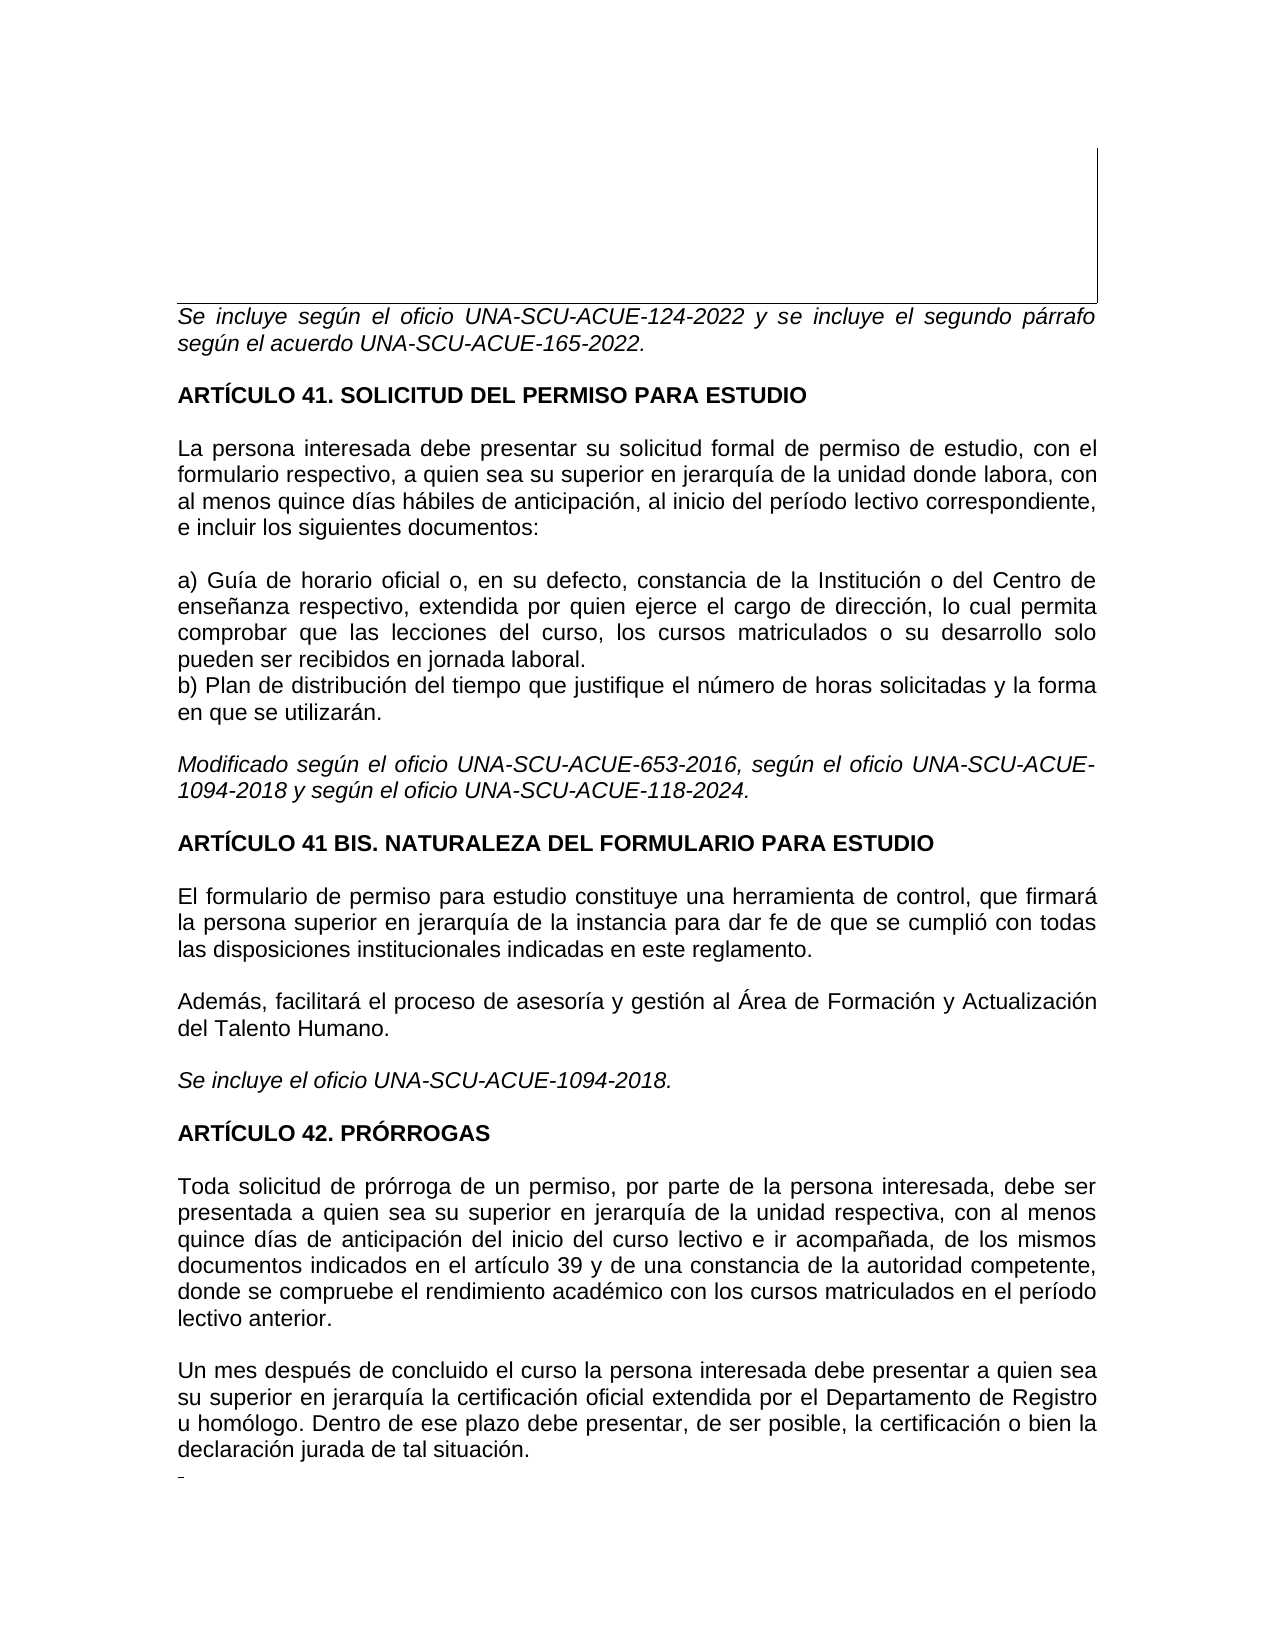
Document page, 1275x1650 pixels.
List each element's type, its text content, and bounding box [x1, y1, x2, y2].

text Se incluye el oficio UNA-SCU-ACUE-1094-2018. [177, 1067, 1098, 1094]
text ARTÍCULO 42. PRÓRROGAS [177, 1120, 1098, 1146]
text Se incluye según el oficio UNA-SCU-ACUE-124-2022 y se incluye el segundo párrafo según el acuerdo UNA-SCU-ACUE-165-2022. [177, 303, 1098, 356]
text Un mes después de concluido el curso la persona interesada debe presentar a quien sea su superior en jerarquía la certificación oficial extendida por el Departamento de Registro u homólogo. Dentro de ese plazo debe presentar, de ser posible, la certificación o bien la declaración jurada de tal situación. [177, 1357, 1098, 1463]
text La persona interesada debe presentar su solicitud formal de permiso de estudio, con el formulario respectivo, a quien sea su superior en jerarquía de la unidad donde labora, con al menos quince días hábiles de anticipación, al inicio del período lectivo correspondiente, e incluir los siguientes documentos: [177, 435, 1098, 540]
text ARTÍCULO 41 BIS. NATURALEZA DEL FORMULARIO PARA ESTUDIO [177, 830, 1098, 857]
text El formulario de permiso para estudio constituye una herramienta de control, que firmará la persona superior en jerarquía de la instancia para dar fe de que se cumplió con todas las disposiciones institucionales indicadas en este reglamento. [177, 883, 1098, 962]
text ARTÍCULO 41. SOLICITUD DEL PERMISO PARA ESTUDIO [177, 382, 1098, 408]
text Modificado según el oficio UNA-SCU-ACUE-653-2016, según el oficio UNA-SCU-ACUE-1094-2018 y según el oficio UNA-SCU-ACUE-118-2024. [177, 751, 1098, 804]
text Toda solicitud de prórroga de un permiso, por parte de la persona interesada, debe ser presentada a quien sea su superior en jerarquía de la unidad respectiva, con al menos quince días de anticipación del inicio del curso lectivo e ir acompañada, de los mismos documentos indicados en el artículo 39 y de una constancia de la autoridad competente, donde se compruebe el rendimiento académico con los cursos matriculados en el período lectivo anterior. [177, 1173, 1098, 1331]
text b) Plan de distribución del tiempo que justifique el número de horas solicitadas y la forma en que se utilizarán. [177, 672, 1098, 725]
text Además, facilitará el proceso de asesoría y gestión al Área de Formación y Actualización del Talento Humano. [177, 988, 1098, 1041]
text a) Guía de horario oficial o, en su defecto, constancia de la Institución o del Centro de enseñanza respectivo, extendida por quien ejerce el cargo de dirección, lo cual permita comprobar que las lecciones del curso, los cursos matriculados o su desarrollo solo pueden ser recibidos en jornada laboral. [177, 567, 1098, 672]
